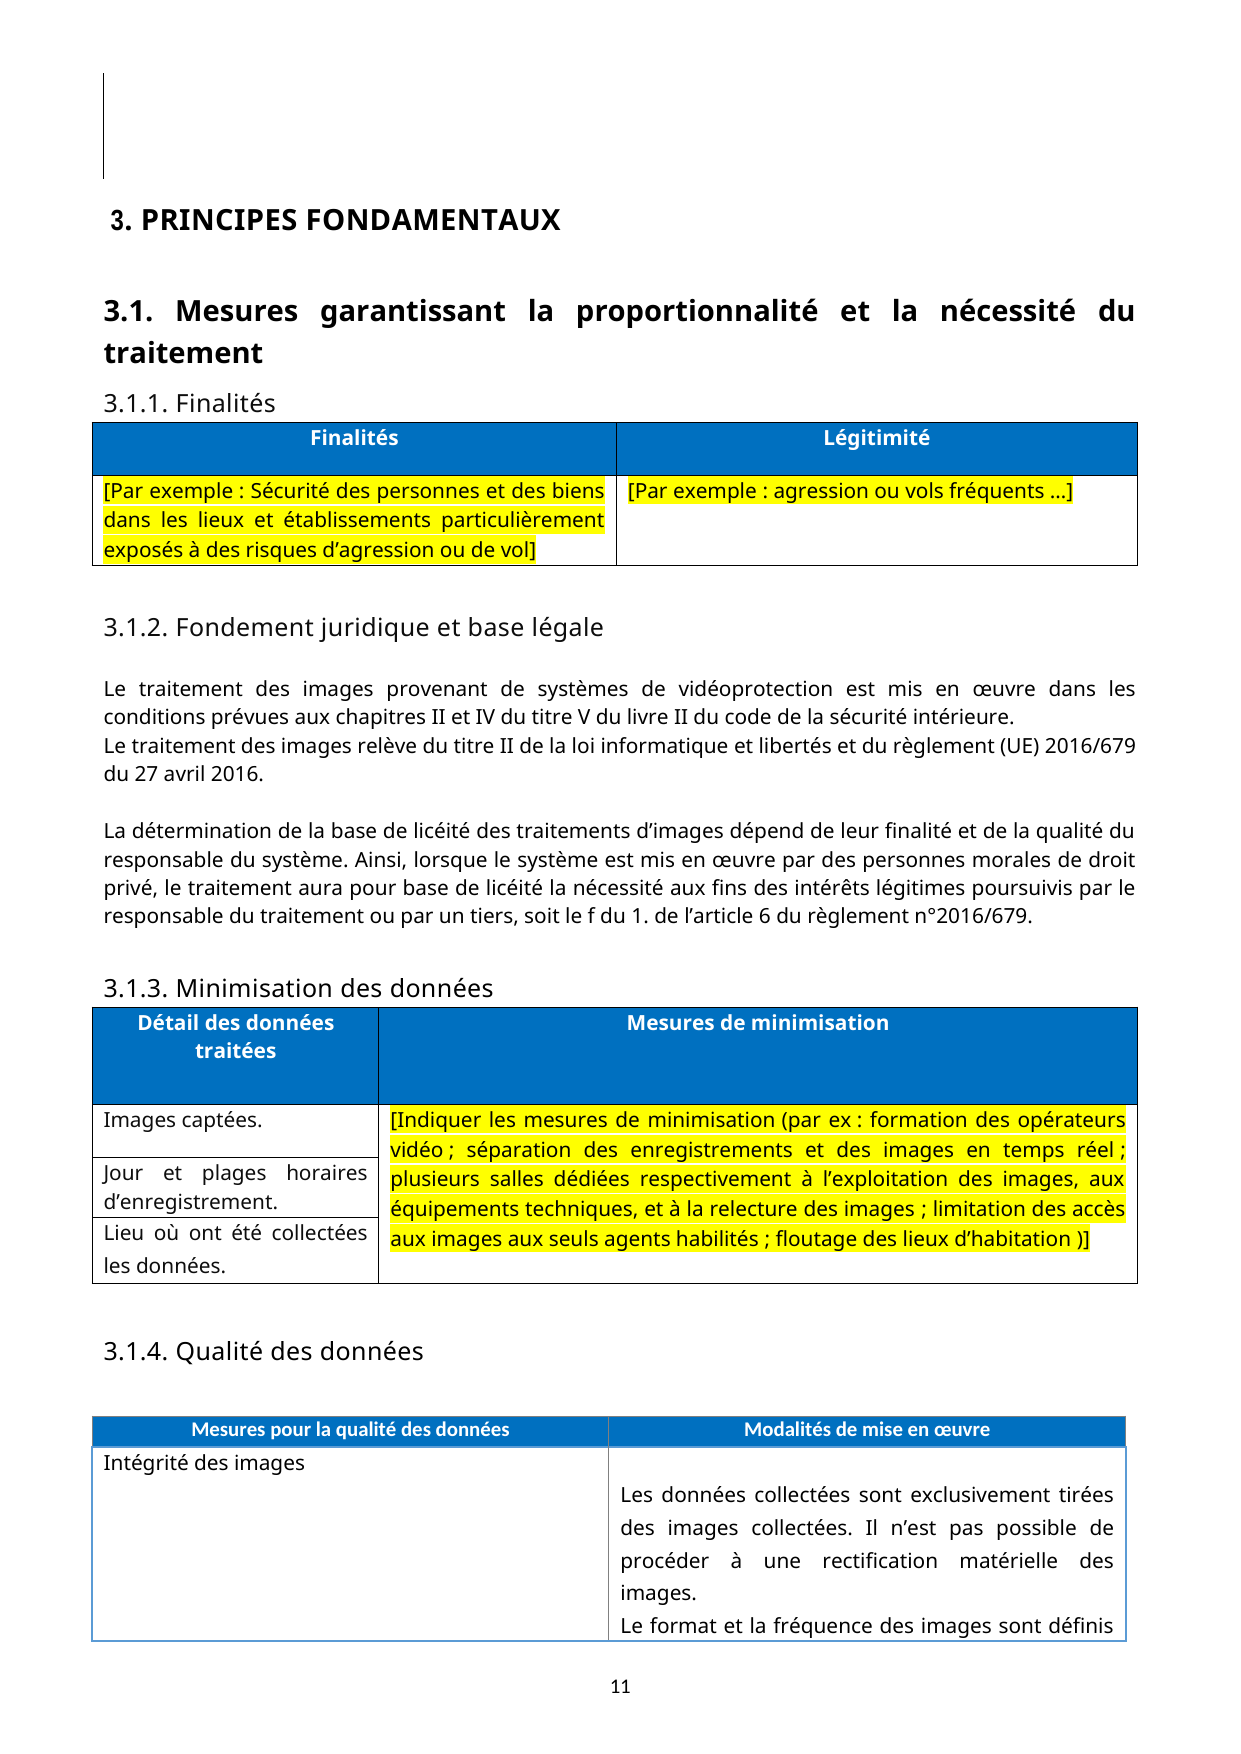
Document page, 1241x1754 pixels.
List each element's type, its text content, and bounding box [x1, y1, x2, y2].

table_cell Intégrité des images [93, 1448, 608, 1639]
table_cell Images captées. [93, 1105, 378, 1157]
text Le traitement des images provenant de systèmes de vidéoprotection est mis en œuvre dans les conditions prévues aux chapitres II et IV du titre V du livre II du code de la sécurité intérieure. [103, 674, 1137, 731]
table_header Détail des données traitées [93, 1008, 378, 1104]
table_header Mesures de minimisation [379, 1008, 1137, 1104]
subtitle 3. Principes fondamentaux [103, 199, 1137, 239]
table_header Mesures pour la qualité des données [93, 1417, 608, 1446]
subtitle 3.1.3. Minimisation des données [103, 971, 1137, 1005]
table_cell [Par exemple : agression ou vols fréquents …] [617, 476, 1137, 565]
subtitle 3.1.1. Finalités [103, 386, 1137, 420]
table_cell Lieu où ont été collectées les données. [93, 1218, 378, 1283]
table_header Finalités [93, 423, 616, 475]
table_header Modalités de mise en œuvre [609, 1417, 1125, 1446]
table_cell [Indiquer les mesures de minimisation (par ex : formation des opérateurs vidéo ; séparation des enregistrements et des images en temps réel ; plusieurs salles dédiées respectivement à l’exploitation des images, aux équipements techniques, et à la relecture des images ; limitation des accès aux images aux seuls agents habilités ; floutage des lieux d’habitation )] [379, 1105, 1137, 1283]
text Le traitement des images relève du titre II de la loi informatique et libertés et du règlement (UE) 2016/679 du 27 avril 2016. [103, 731, 1137, 788]
table_cell [Par exemple : Sécurité des personnes et des biens dans les lieux et établissements particulièrement exposés à des risques d’agression ou de vol] [93, 476, 616, 565]
subtitle 3.1.2. Fondement juridique et base légale [103, 610, 1137, 644]
text La détermination de la base de licéité des traitements d’images dépend de leur finalité et de la qualité du responsable du système. Ainsi, lorsque le système est mis en œuvre par des personnes morales de droit privé, le traitement aura pour base de licéité la nécessité aux fins des intérêts légitimes poursuivis par le responsable du traitement ou par un tiers, soit le f du 1. de l’article 6 du règlement n°2016/679. [103, 816, 1137, 930]
table_cell Les données collectées sont exclusivement tirées des images collectées. Il n’est pas possible de procéder à une rectification matérielle des images. Le format et la fréquence des images sont définis [609, 1448, 1125, 1639]
table_cell Jour et plages horaires d’enregistrement. [93, 1158, 378, 1217]
subtitle 3.1.4. Qualité des données [103, 1333, 1137, 1367]
subtitle 3.1. Mesures garantissant la proportionnalité et la nécessité du traitement [103, 290, 1137, 372]
table_header Légitimité [617, 423, 1137, 475]
